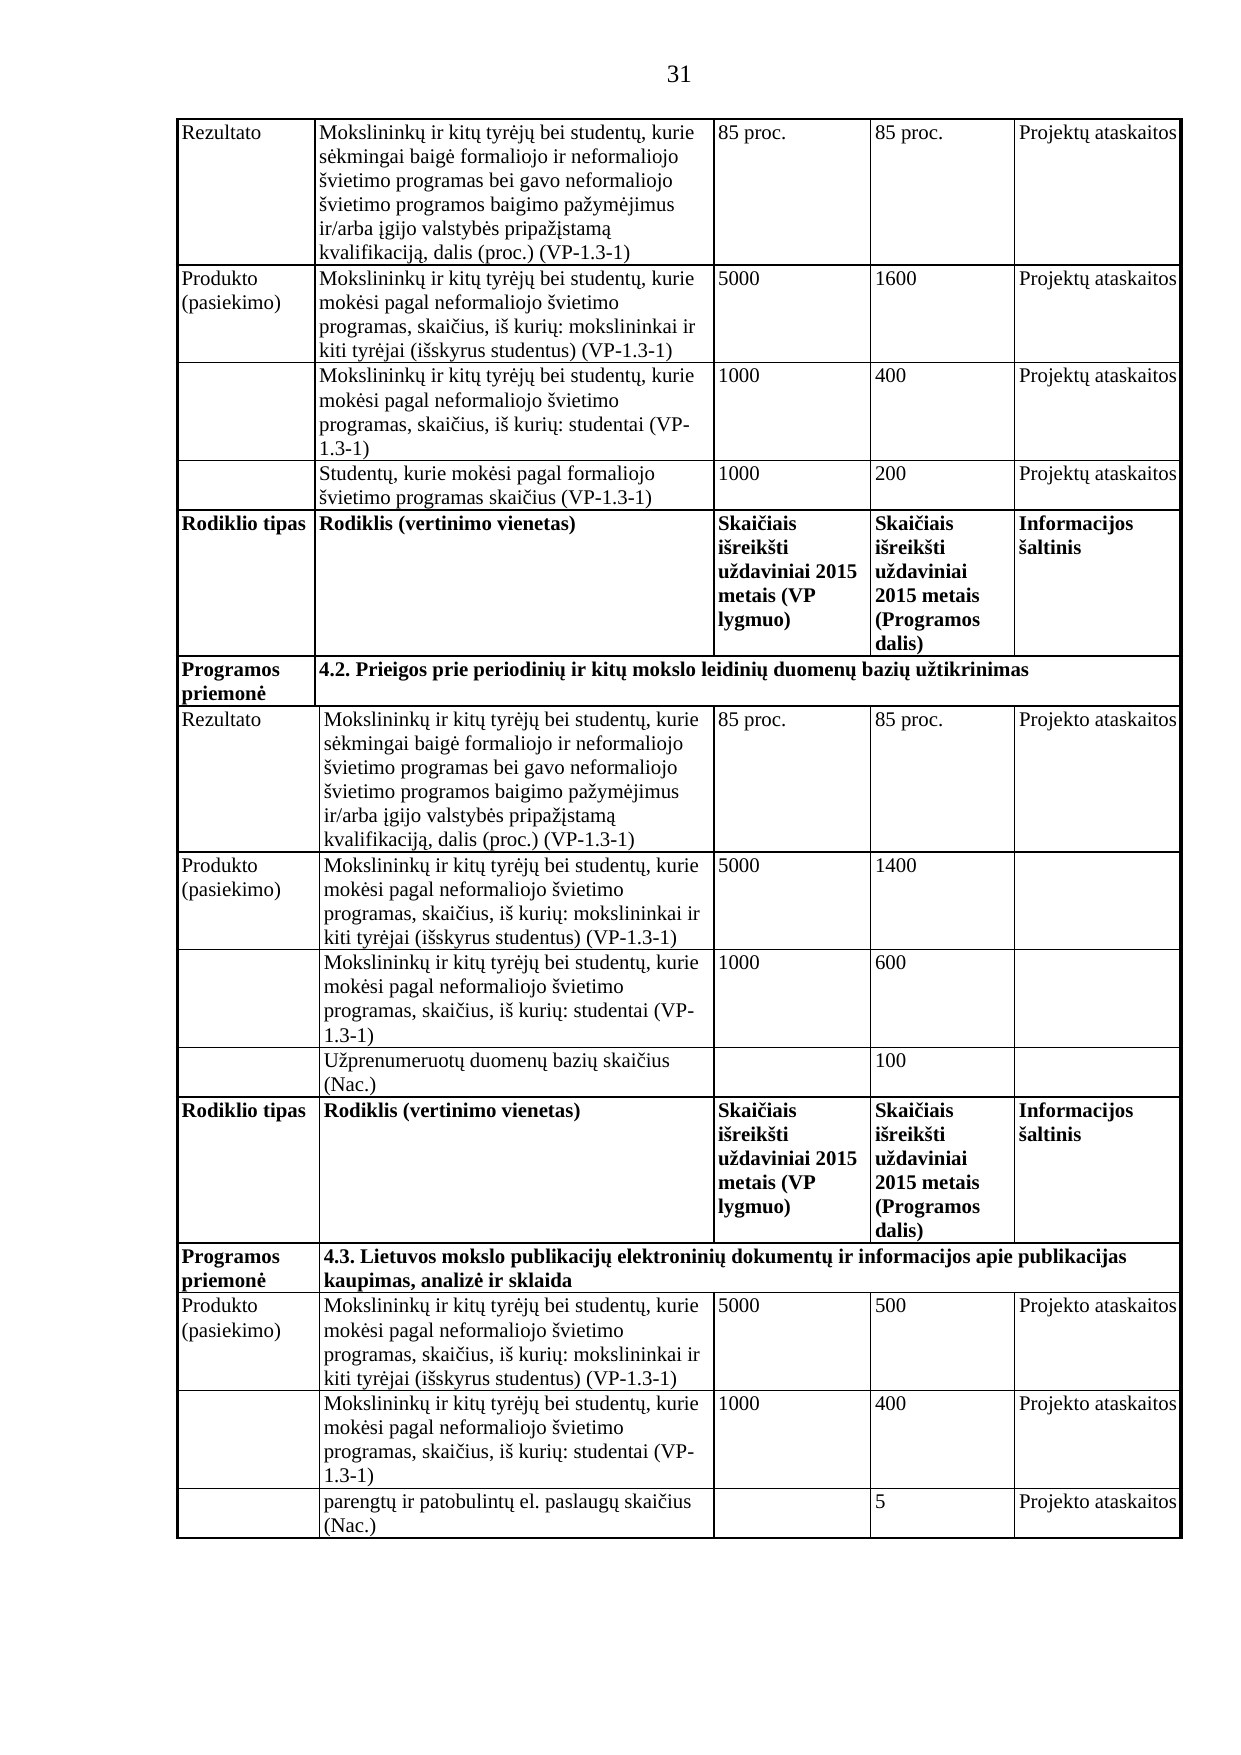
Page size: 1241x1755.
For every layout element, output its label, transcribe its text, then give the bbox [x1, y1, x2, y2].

table_cell Rezultato [179, 120, 314, 264]
table_cell Rodiklis (vertinimo vienetas) [316, 511, 713, 655]
table_cell 1000 [715, 1391, 870, 1487]
table_cell Projekto ataskaitos [1015, 1391, 1179, 1487]
table_cell Projektų ataskaitos [1015, 461, 1179, 509]
table_cell [179, 950, 319, 1047]
table_cell Informacijos šaltinis [1015, 1098, 1179, 1242]
table_cell Projekto ataskaitos [1015, 707, 1179, 851]
table_cell Rodiklio tipas [179, 1098, 319, 1242]
table_cell Produkto (pasiekimo) [179, 853, 319, 949]
table_cell Skaičiais išreikšti uždaviniai 2015 metais (VP lygmuo) [715, 1098, 870, 1242]
table_cell Skaičiais išreikšti uždaviniai 2015 metais (VP lygmuo) [715, 511, 870, 655]
table_cell 1600 [871, 266, 1014, 362]
table_cell 85 proc. [871, 120, 1014, 264]
table_cell Informacijos šaltinis [1015, 511, 1179, 655]
table_cell 85 proc. [715, 120, 870, 264]
table_cell 1000 [715, 363, 870, 460]
table_cell [1015, 1048, 1179, 1096]
table_cell 1000 [715, 461, 870, 509]
table_cell Projektų ataskaitos [1015, 120, 1179, 264]
table_cell Projektų ataskaitos [1015, 363, 1179, 460]
table_cell [179, 363, 314, 460]
table_cell Projekto ataskaitos [1015, 1489, 1179, 1537]
table_cell 1400 [871, 853, 1014, 949]
table_cell Rezultato [179, 707, 319, 851]
table_cell 85 proc. [715, 707, 870, 851]
table_cell Projekto ataskaitos [1015, 1293, 1179, 1390]
table_cell 400 [871, 363, 1014, 460]
table_cell [715, 1489, 870, 1537]
table_cell 5000 [715, 1293, 870, 1390]
table_cell Rodiklio tipas [179, 511, 314, 655]
table_cell 4.2. Prieigos prie periodinių ir kitų mokslo leidinių duomenų bazių užtikrinimas [316, 657, 1179, 705]
table_cell [1015, 853, 1179, 949]
table_cell 100 [871, 1048, 1014, 1096]
table_cell [1015, 950, 1179, 1047]
table_cell 5 [871, 1489, 1014, 1537]
table_cell 85 proc. [871, 707, 1014, 851]
table_cell [179, 461, 314, 509]
table_cell [715, 1048, 870, 1096]
table_cell [179, 1391, 319, 1487]
table_cell 200 [871, 461, 1014, 509]
table_cell Projektų ataskaitos [1015, 266, 1179, 362]
table_cell Rodiklis (vertinimo vienetas) [320, 1098, 713, 1242]
table_cell [179, 1489, 319, 1537]
table_cell 1000 [715, 950, 870, 1047]
table_cell 500 [871, 1293, 1014, 1390]
table_cell 600 [871, 950, 1014, 1047]
table_cell 5000 [715, 266, 870, 362]
table_cell 400 [871, 1391, 1014, 1487]
table_cell Produkto (pasiekimo) [179, 1293, 319, 1390]
table_cell [179, 1048, 319, 1096]
table_cell 5000 [715, 853, 870, 949]
table_cell Produkto (pasiekimo) [179, 266, 314, 362]
